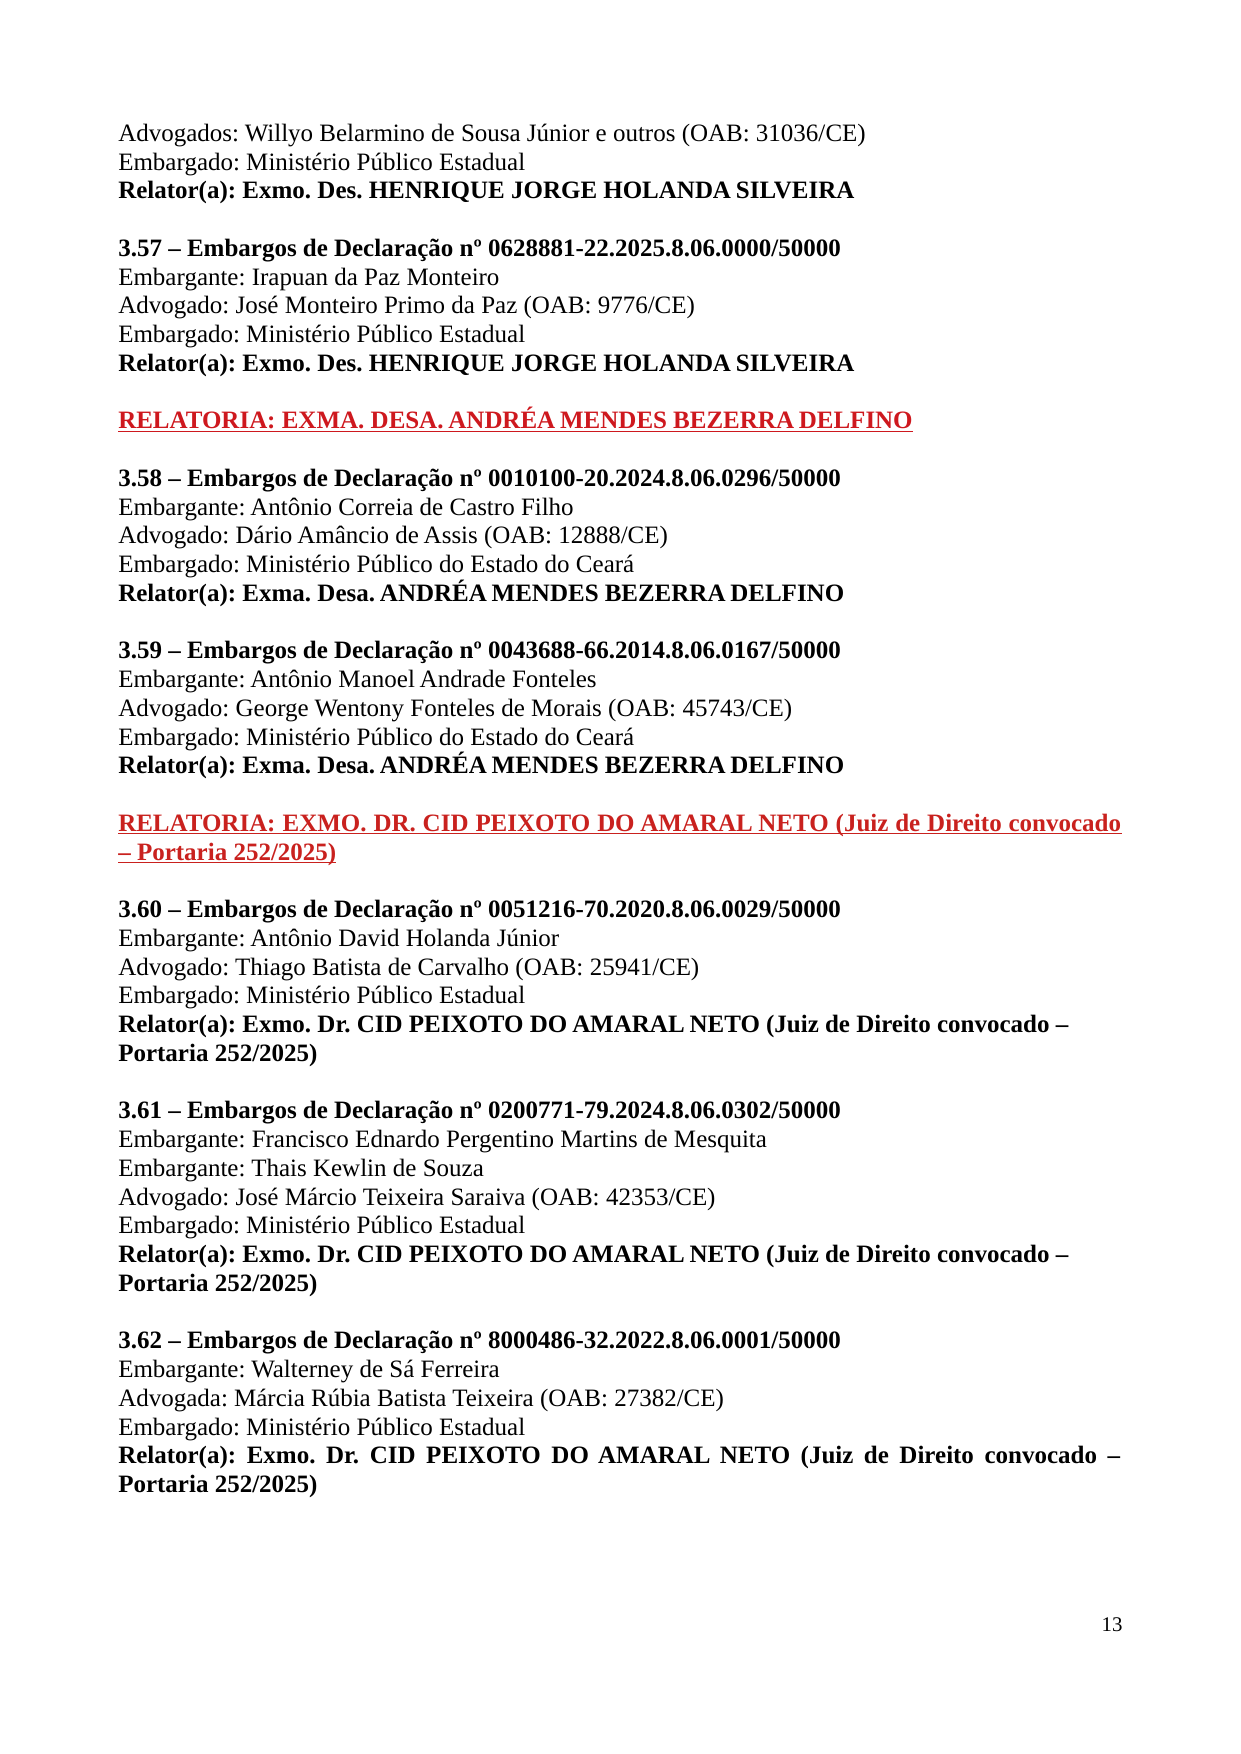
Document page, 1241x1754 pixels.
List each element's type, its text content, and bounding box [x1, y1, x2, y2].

text Relator(a): Exmo. Des. HENRIQUE JORGE HOLANDA SILVEIRA [118, 348, 1122, 377]
text Relator(a): Exma. Desa. ANDRÉA MENDES BEZERRA DELFINO [118, 751, 1122, 779]
text Embargante: Irapuan da Paz Monteiro [118, 262, 1122, 291]
text Relator(a): Exma. Desa. ANDRÉA MENDES BEZERRA DELFINO [118, 578, 1122, 607]
text Embargante: Antônio David Holanda Júnior [118, 923, 1122, 952]
text Embargante: Antônio Correia de Castro Filho [118, 492, 1122, 521]
text Embargado: Ministério Público Estadual [118, 147, 1122, 176]
text Embargado: Ministério Público Estadual [118, 1412, 1122, 1441]
text 3.61 – Embargos de Declaração nº 0200771-79.2024.8.06.0302/50000 [118, 1096, 1122, 1124]
text – Portaria 252/2025) [118, 834, 1122, 866]
text Embargante: Antônio Manoel Andrade Fonteles [118, 664, 1122, 693]
text 3.58 – Embargos de Declaração nº 0010100-20.2024.8.06.0296/50000 [118, 463, 1122, 492]
text Embargado: Ministério Público do Estado do Ceará [118, 722, 1122, 751]
text Embargante: Thais Kewlin de Souza [118, 1153, 1122, 1182]
text Advogado: José Monteiro Primo da Paz (OAB: 9776/CE) [118, 291, 1122, 319]
text 3.57 – Embargos de Declaração nº 0628881-22.2025.8.06.0000/50000 [118, 233, 1122, 262]
text 3.60 – Embargos de Declaração nº 0051216-70.2020.8.06.0029/50000 [118, 894, 1122, 923]
text Embargado: Ministério Público Estadual [118, 1211, 1122, 1239]
text Relator(a): Exmo. Dr. CID PEIXOTO DO AMARAL NETO (Juiz de Direito convocado – Portaria 252/2025) [118, 1239, 1122, 1297]
text 3.62 – Embargos de Declaração nº 8000486-32.2022.8.06.0001/50000 [118, 1326, 1122, 1354]
text Advogada: Márcia Rúbia Batista Teixeira (OAB: 27382/CE) [118, 1383, 1122, 1412]
text Advogado: George Wentony Fonteles de Morais (OAB: 45743/CE) [118, 693, 1122, 722]
text Advogado: Dário Amâncio de Assis (OAB: 12888/CE) [118, 521, 1122, 549]
text RELATORIA: EXMA. DESA. ANDRÉA MENDES BEZERRA DELFINO [118, 406, 1122, 434]
text Relator(a): Exmo. Dr. CID PEIXOTO DO AMARAL NETO (Juiz de Direito convocado – Portaria 252/2025) [118, 1441, 1122, 1498]
text Embargante: Walterney de Sá Ferreira [118, 1354, 1122, 1383]
text Relator(a): Exmo. Des. HENRIQUE JORGE HOLANDA SILVEIRA [118, 176, 1122, 204]
text Embargado: Ministério Público Estadual [118, 981, 1122, 1009]
text Embargado: Ministério Público Estadual [118, 319, 1122, 348]
text Advogados: Willyo Belarmino de Sousa Júnior e outros (OAB: 31036/CE) [118, 118, 1122, 147]
text Embargado: Ministério Público do Estado do Ceará [118, 549, 1122, 578]
text RELATORIA: EXMO. DR. CID PEIXOTO DO AMARAL NETO (Juiz de Direito convocado [118, 808, 1122, 833]
text Advogado: Thiago Batista de Carvalho (OAB: 25941/CE) [118, 952, 1122, 981]
text Embargante: Francisco Ednardo Pergentino Martins de Mesquita [118, 1124, 1122, 1153]
text Advogado: José Márcio Teixeira Saraiva (OAB: 42353/CE) [118, 1182, 1122, 1211]
text Relator(a): Exmo. Dr. CID PEIXOTO DO AMARAL NETO (Juiz de Direito convocado – Portaria 252/2025) [118, 1009, 1122, 1067]
text 3.59 – Embargos de Declaração nº 0043688-66.2014.8.06.0167/50000 [118, 636, 1122, 664]
